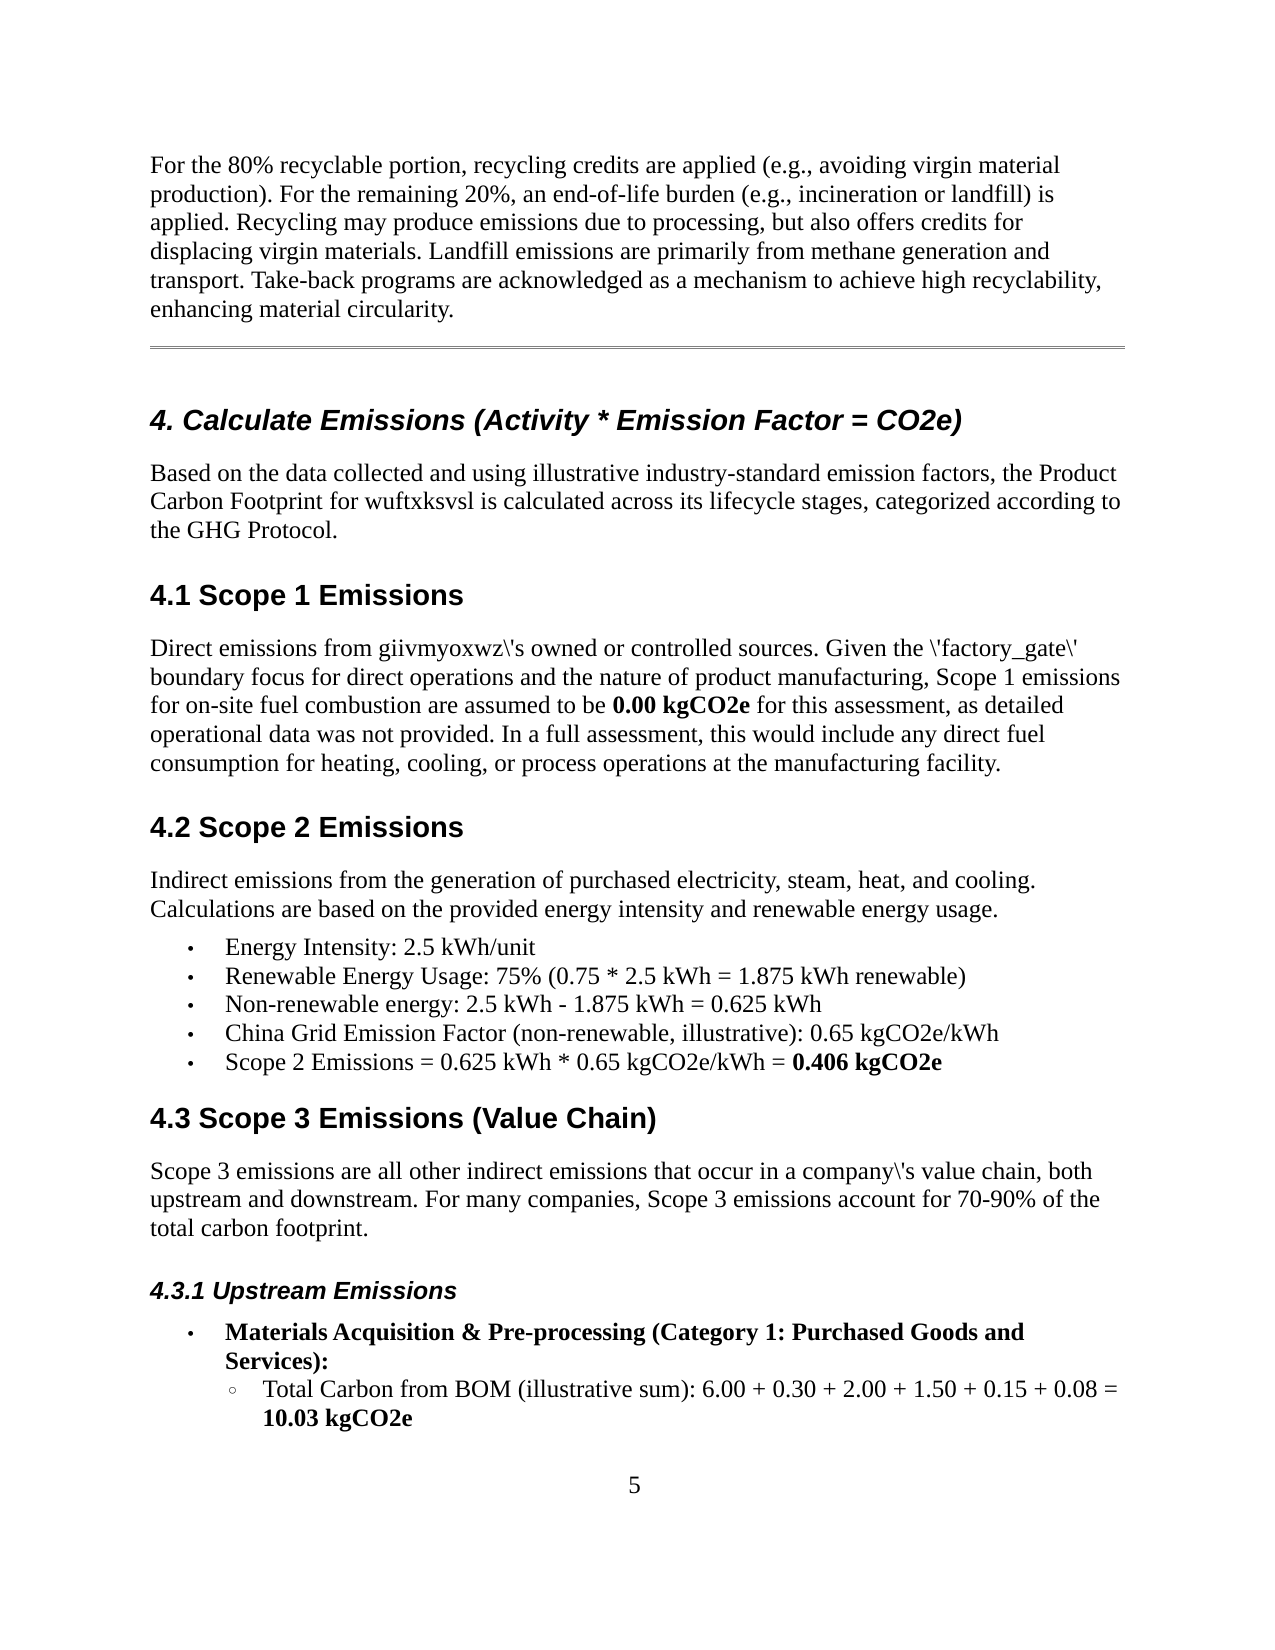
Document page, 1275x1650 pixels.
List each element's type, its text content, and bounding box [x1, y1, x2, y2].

subtitle 4. Calculate Emissions (Activity * Emission Factor = CO2e) [150, 403, 1125, 436]
list Total Carbon from BOM (illustrative sum): 6.00 + 0.30 + 2.00 + 1.50 + 0.15 + 0.08 = 10.03 kgCO2e [225, 1374, 1125, 1432]
subtitle 4.2 Scope 2 Emissions [150, 811, 1125, 844]
list Energy Intensity: 2.5 kWh/unit [187, 932, 1125, 961]
list China Grid Emission Factor (non-renewable, illustrative): 0.65 kgCO2e/kWh [187, 1018, 1125, 1047]
text For the 80% recyclable portion, recycling credits are applied (e.g., avoiding virgin material production). For the remaining 20%, an end-of-life burden (e.g., incineration or landfill) is applied. Recycling may produce emissions due to processing, but also offers credits for displacing virgin materials. Landfill emissions are primarily from methane generation and transport. Take-back programs are acknowledged as a mechanism to achieve high recyclability, enhancing material circularity. [150, 150, 1125, 322]
text Based on the data collected and using illustrative industry-standard emission factors, the Product Carbon Footprint for wuftxksvsl is calculated across its lifecycle stages, categorized according to the GHG Protocol. [150, 458, 1125, 544]
text Indirect emissions from the generation of purchased electricity, steam, heat, and cooling. Calculations are based on the provided energy intensity and renewable energy usage. [150, 866, 1125, 923]
subtitle 4.3 Scope 3 Emissions (Value Chain) [150, 1101, 1125, 1134]
subtitle 4.3.1 Upstream Emissions [150, 1276, 1125, 1304]
list Renewable Energy Usage: 75% (0.75 * 2.5 kWh = 1.875 kWh renewable) [187, 961, 1125, 989]
list Non-renewable energy: 2.5 kWh - 1.875 kWh = 0.625 kWh [187, 989, 1125, 1018]
subtitle 4.1 Scope 1 Emissions [150, 578, 1125, 611]
list Materials Acquisition & Pre-processing (Category 1: Purchased Goods and Services): [187, 1317, 1125, 1374]
text Scope 3 emissions are all other indirect emissions that occur in a company\'s value chain, both upstream and downstream. For many companies, Scope 3 emissions account for 70-90% of the total carbon footprint. [150, 1156, 1125, 1242]
text Direct emissions from giivmyoxwz\'s owned or controlled sources. Given the \'factory_gate\' boundary focus for direct operations and the nature of product manufacturing, Scope 1 emissions for on-site fuel combustion are assumed to be 0.00 kgCO2e for this assessment, as detailed operational data was not provided. In a full assessment, this would include any direct fuel consumption for heating, cooling, or process operations at the manufacturing facility. [150, 633, 1125, 777]
list Scope 2 Emissions = 0.625 kWh * 0.65 kgCO2e/kWh = 0.406 kgCO2e [187, 1047, 1125, 1076]
